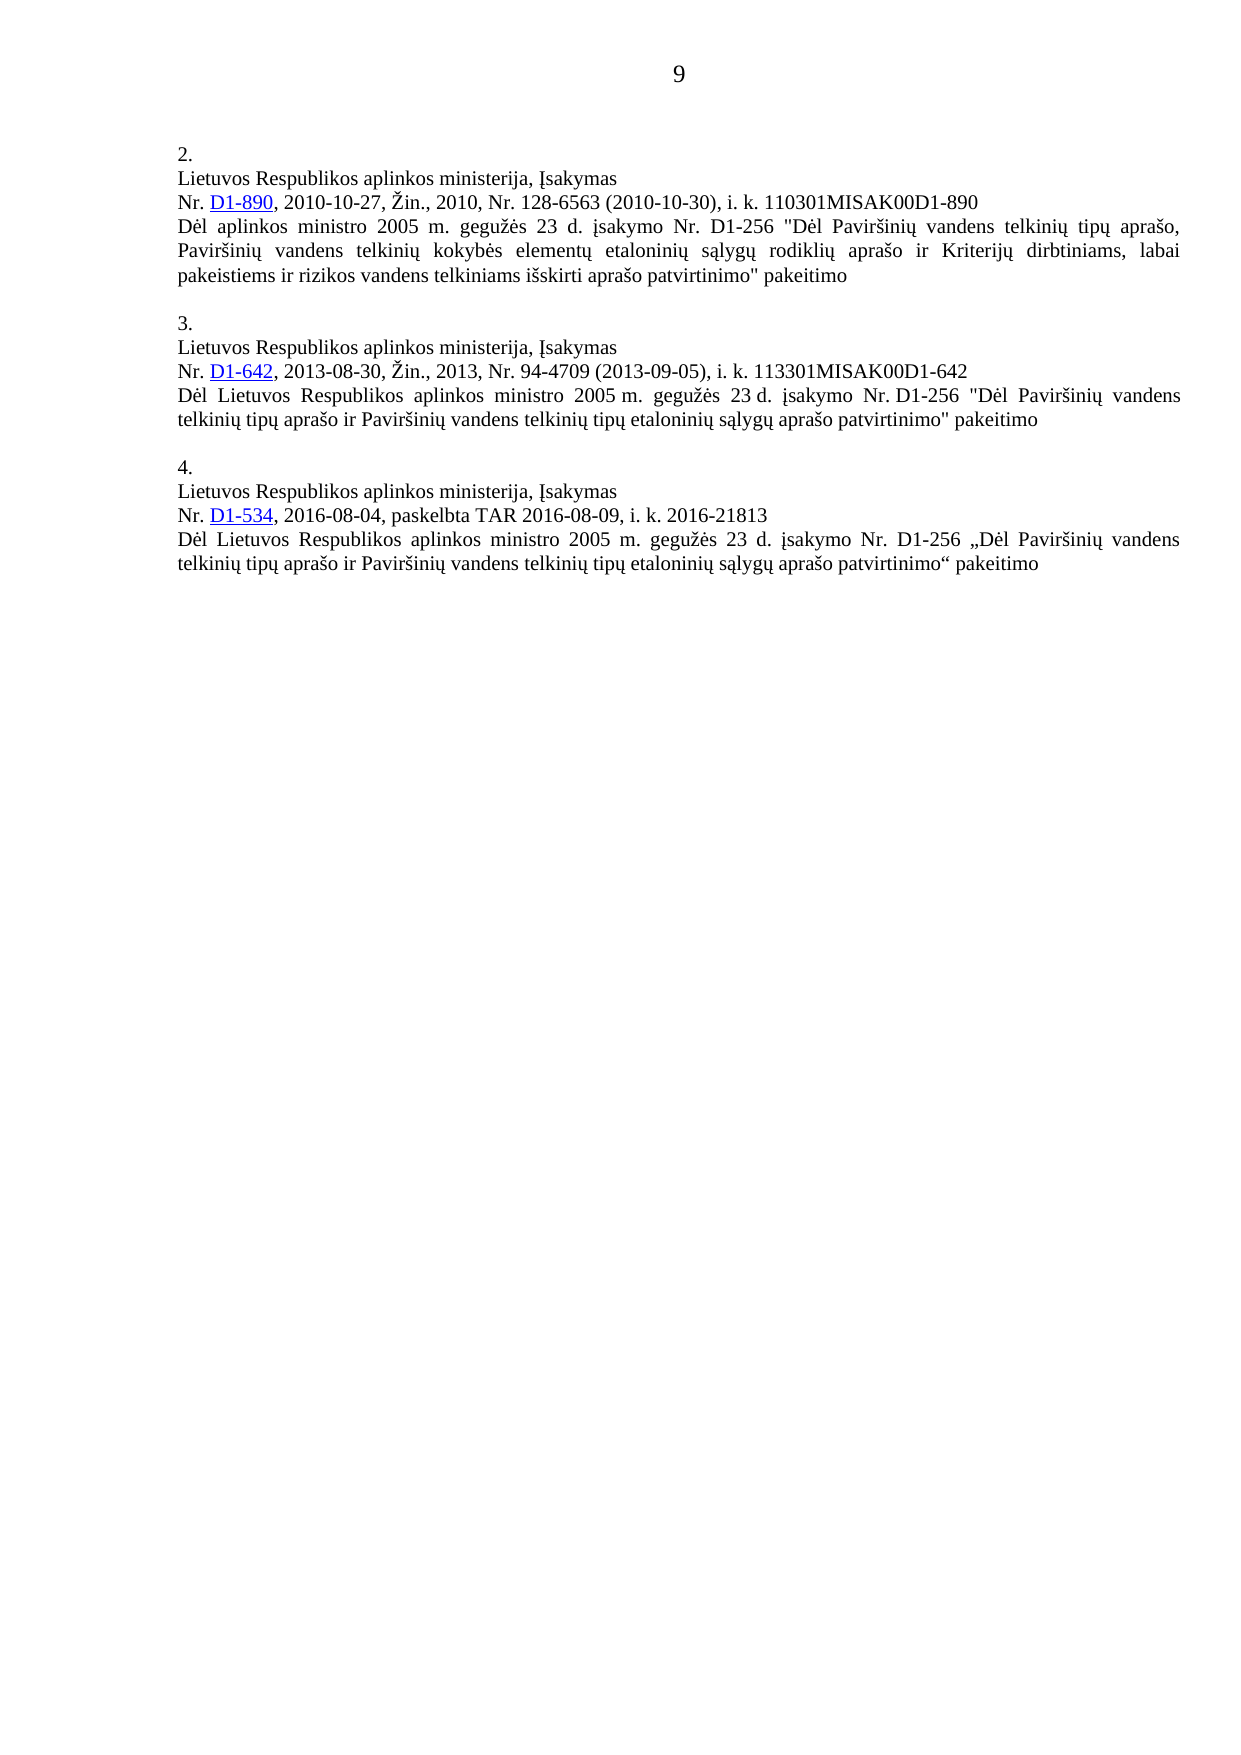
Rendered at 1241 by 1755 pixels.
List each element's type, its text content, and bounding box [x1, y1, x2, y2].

text 2. [177, 142, 1181, 166]
text Dėl aplinkos ministro 2005 m. gegužės 23 d. įsakymo Nr. D1-256 "Dėl Paviršinių vandens telkinių tipų aprašo, Paviršinių vandens telkinių kokybės elementų etaloninių sąlygų rodiklių aprašo ir Kriterijų dirbtiniams, labai pakeistiems ir rizikos vandens telkiniams išskirti aprašo patvirtinimo" pakeitimo [177, 214, 1181, 287]
text Nr. D1-890, 2010-10-27, Žin., 2010, Nr. 128-6563 (2010-10-30), i. k. 110301MISAK00D1-890 [177, 190, 1181, 214]
text Lietuvos Respublikos aplinkos ministerija, Įsakymas [177, 335, 1181, 359]
text 4. [177, 455, 1181, 479]
text Dėl Lietuvos Respublikos aplinkos ministro 2005 m. gegužės 23 d. įsakymo Nr. D1-256 "Dėl Paviršinių vandens telkinių tipų aprašo ir Paviršinių vandens telkinių tipų etaloninių sąlygų aprašo patvirtinimo" pakeitimo [177, 383, 1181, 431]
text Nr. D1-534, 2016-08-04, paskelbta TAR 2016-08-09, i. k. 2016-21813 [177, 503, 1181, 527]
text Nr. D1-642, 2013-08-30, Žin., 2013, Nr. 94-4709 (2013-09-05), i. k. 113301MISAK00D1-642 [177, 359, 1181, 383]
text Lietuvos Respublikos aplinkos ministerija, Įsakymas [177, 166, 1181, 190]
text 3. [177, 311, 1181, 335]
text Dėl Lietuvos Respublikos aplinkos ministro 2005 m. gegužės 23 d. įsakymo Nr. D1-256 „Dėl Paviršinių vandens telkinių tipų aprašo ir Paviršinių vandens telkinių tipų etaloninių sąlygų aprašo patvirtinimo“ pakeitimo [177, 527, 1181, 575]
text Lietuvos Respublikos aplinkos ministerija, Įsakymas [177, 479, 1181, 503]
